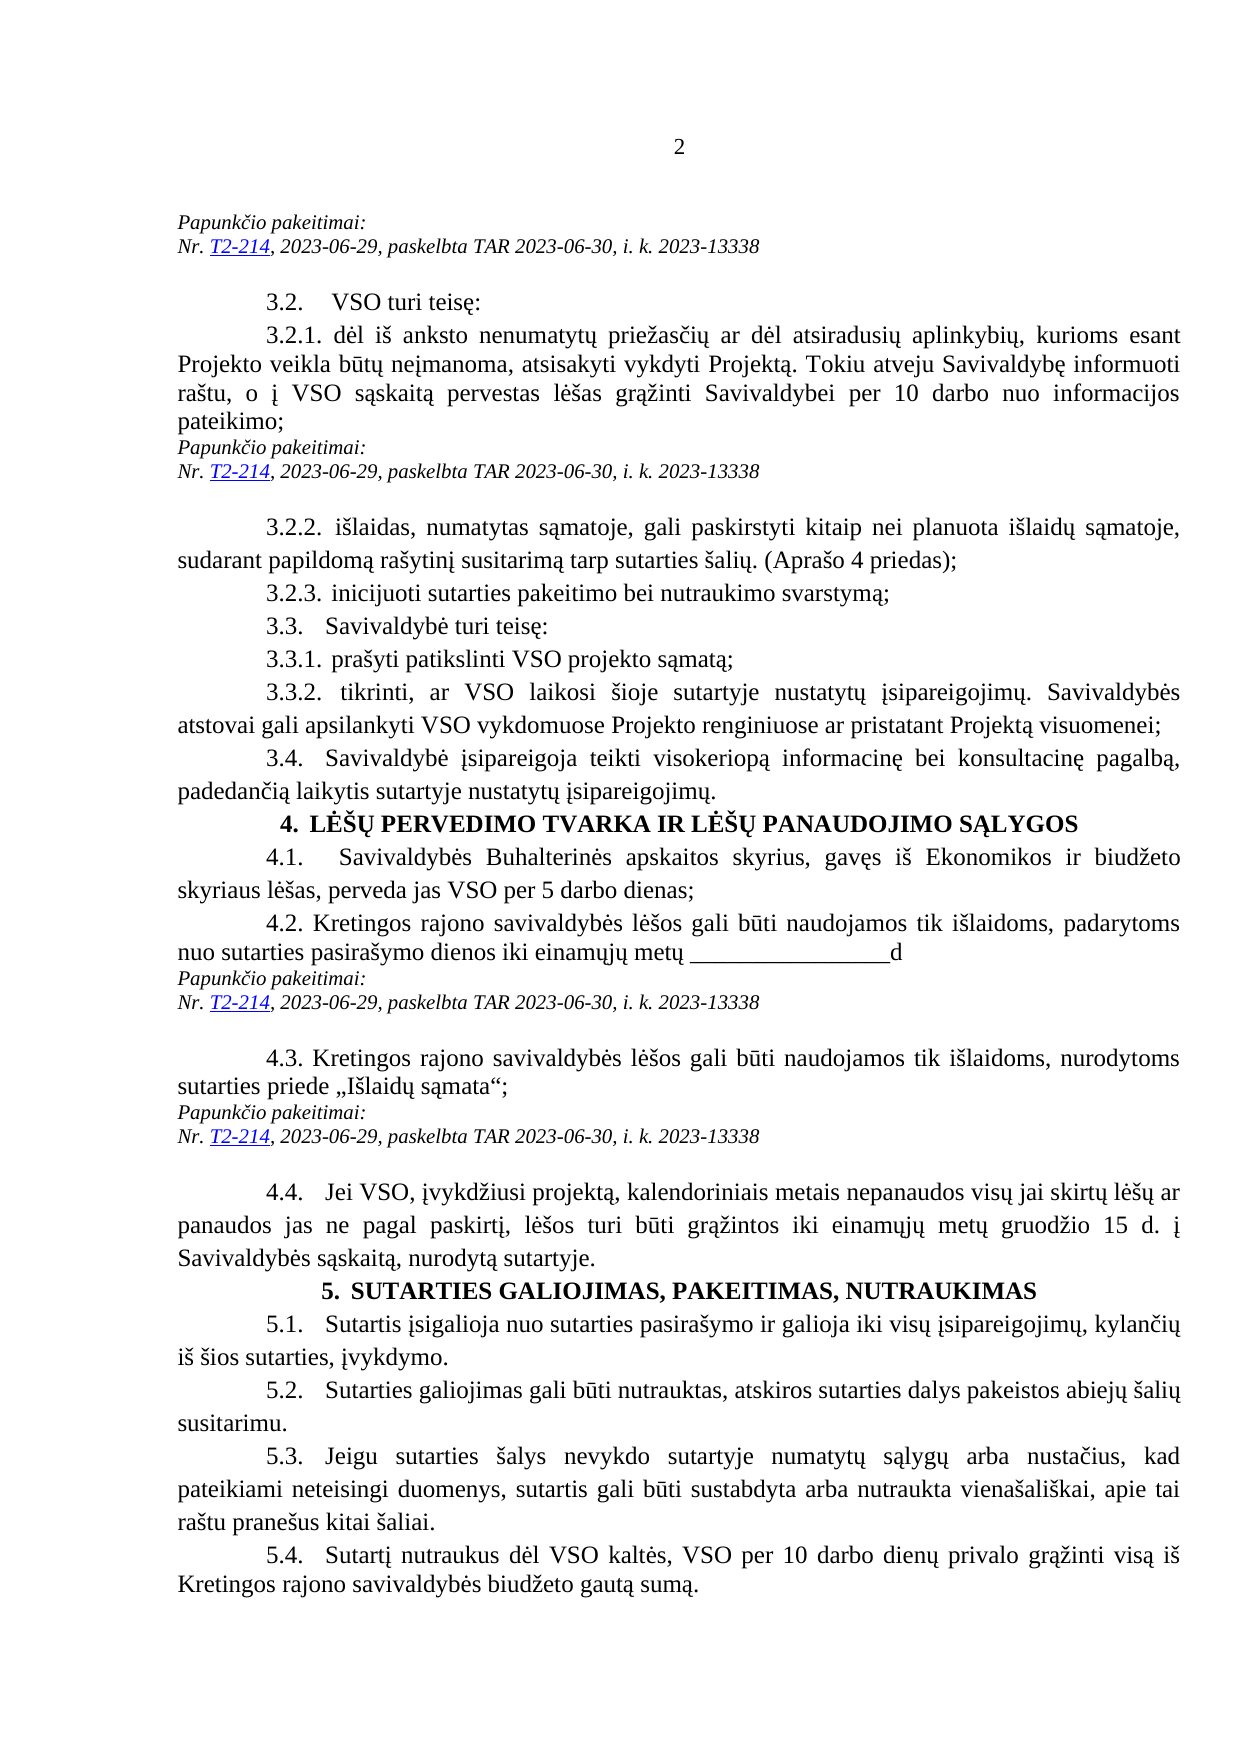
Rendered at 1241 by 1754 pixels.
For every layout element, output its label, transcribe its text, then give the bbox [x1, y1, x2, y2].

text 3.3.2. tikrinti, ar VSO laikosi šioje sutartyje nustatytų įsipareigojimų. Savivaldybės atstovai gali apsilankyti VSO vykdomuose Projekto renginiuose ar pristatant Projektą visuomenei; [177, 677, 1181, 739]
text 4. LĖŠŲ PERVEDIMO TVARKA IR LĖŠŲ PANAUDOJIMO SĄLYGOS [177, 809, 1181, 838]
text Papunkčio pakeitimai: [177, 210, 1181, 234]
text 4.3. Kretingos rajono savivaldybės lėšos gali būti naudojamos tik išlaidoms, nurodytoms sutarties priede „Išlaidų sąmata“; [177, 1043, 1181, 1100]
text Nr. T2-214, 2023-06-29, paskelbta TAR 2023-06-30, i. k. 2023-13338 [177, 990, 1181, 1014]
text 4.1. Savivaldybės Buhalterinės apskaitos skyrius, gavęs iš Ekonomikos ir biudžeto skyriaus lėšas, perveda jas VSO per 5 darbo dienas; [177, 842, 1181, 904]
text Nr. T2-214, 2023-06-29, paskelbta TAR 2023-06-30, i. k. 2023-13338 [177, 459, 1181, 483]
text 5. SUTARTIES GALIOJIMAS, PAKEITIMAS, NUTRAUKIMAS [177, 1276, 1181, 1305]
text Nr. T2-214, 2023-06-29, paskelbta TAR 2023-06-30, i. k. 2023-13338 [177, 1124, 1181, 1148]
text 3.3. Savivaldybė turi teisę: [177, 611, 1181, 640]
text 4.4. Jei VSO, įvykdžiusi projektą, kalendoriniais metais nepanaudos visų jai skirtų lėšų ar panaudos jas ne pagal paskirtį, lėšos turi būti grąžintos iki einamųjų metų gruodžio 15 d. į Savivaldybės sąskaitą, nurodytą sutartyje. [177, 1177, 1181, 1272]
text 3.2.3. inicijuoti sutarties pakeitimo bei nutraukimo svarstymą; [177, 578, 1181, 607]
text 4.2. Kretingos rajono savivaldybės lėšos gali būti naudojamos tik išlaidoms, padarytoms nuo sutarties pasirašymo dienos iki einamųjų metų ________________d [177, 908, 1181, 966]
text Papunkčio pakeitimai: [177, 1100, 1181, 1124]
text 3.2.2. išlaidas, numatytas sąmatoje, gali paskirstyti kitaip nei planuota išlaidų sąmatoje, sudarant papildomą rašytinį susitarimą tarp sutarties šalių. (Aprašo 4 priedas); [177, 512, 1181, 574]
text 5.2. Sutarties galiojimas gali būti nutrauktas, atskiros sutarties dalys pakeistos abiejų šalių susitarimu. [177, 1375, 1181, 1437]
text 3.2. VSO turi teisę: [177, 287, 1181, 316]
text Papunkčio pakeitimai: [177, 966, 1181, 990]
text 5.1. Sutartis įsigalioja nuo sutarties pasirašymo ir galioja iki visų įsipareigojimų, kylančių iš šios sutarties, įvykdymo. [177, 1309, 1181, 1371]
text 5.3. Jeigu sutarties šalys nevykdo sutartyje numatytų sąlygų arba nustačius, kad pateikiami neteisingi duomenys, sutartis gali būti sustabdyta arba nutraukta vienašališkai, apie tai raštu pranešus kitai šaliai. [177, 1441, 1181, 1536]
text 3.2.1. dėl iš anksto nenumatytų priežasčių ar dėl atsiradusių aplinkybių, kurioms esant Projekto veikla būtų neįmanoma, atsisakyti vykdyti Projektą. Tokiu atveju Savivaldybę informuoti raštu, o į VSO sąskaitą pervestas lėšas grąžinti Savivaldybei per 10 darbo nuo informacijos pateikimo; [177, 320, 1181, 435]
text 3.4. Savivaldybė įsipareigoja teikti visokeriopą informacinę bei konsultacinę pagalbą, padedančią laikytis sutartyje nustatytų įsipareigojimų. [177, 743, 1181, 805]
text 5.4. Sutartį nutraukus dėl VSO kaltės, VSO per 10 darbo dienų privalo grąžinti visą iš Kretingos rajono savivaldybės biudžeto gautą sumą. [177, 1540, 1181, 1598]
text 3.3.1. prašyti patikslinti VSO projekto sąmatą; [177, 644, 1181, 673]
text Papunkčio pakeitimai: [177, 435, 1181, 459]
text Nr. T2-214, 2023-06-29, paskelbta TAR 2023-06-30, i. k. 2023-13338 [177, 234, 1181, 258]
